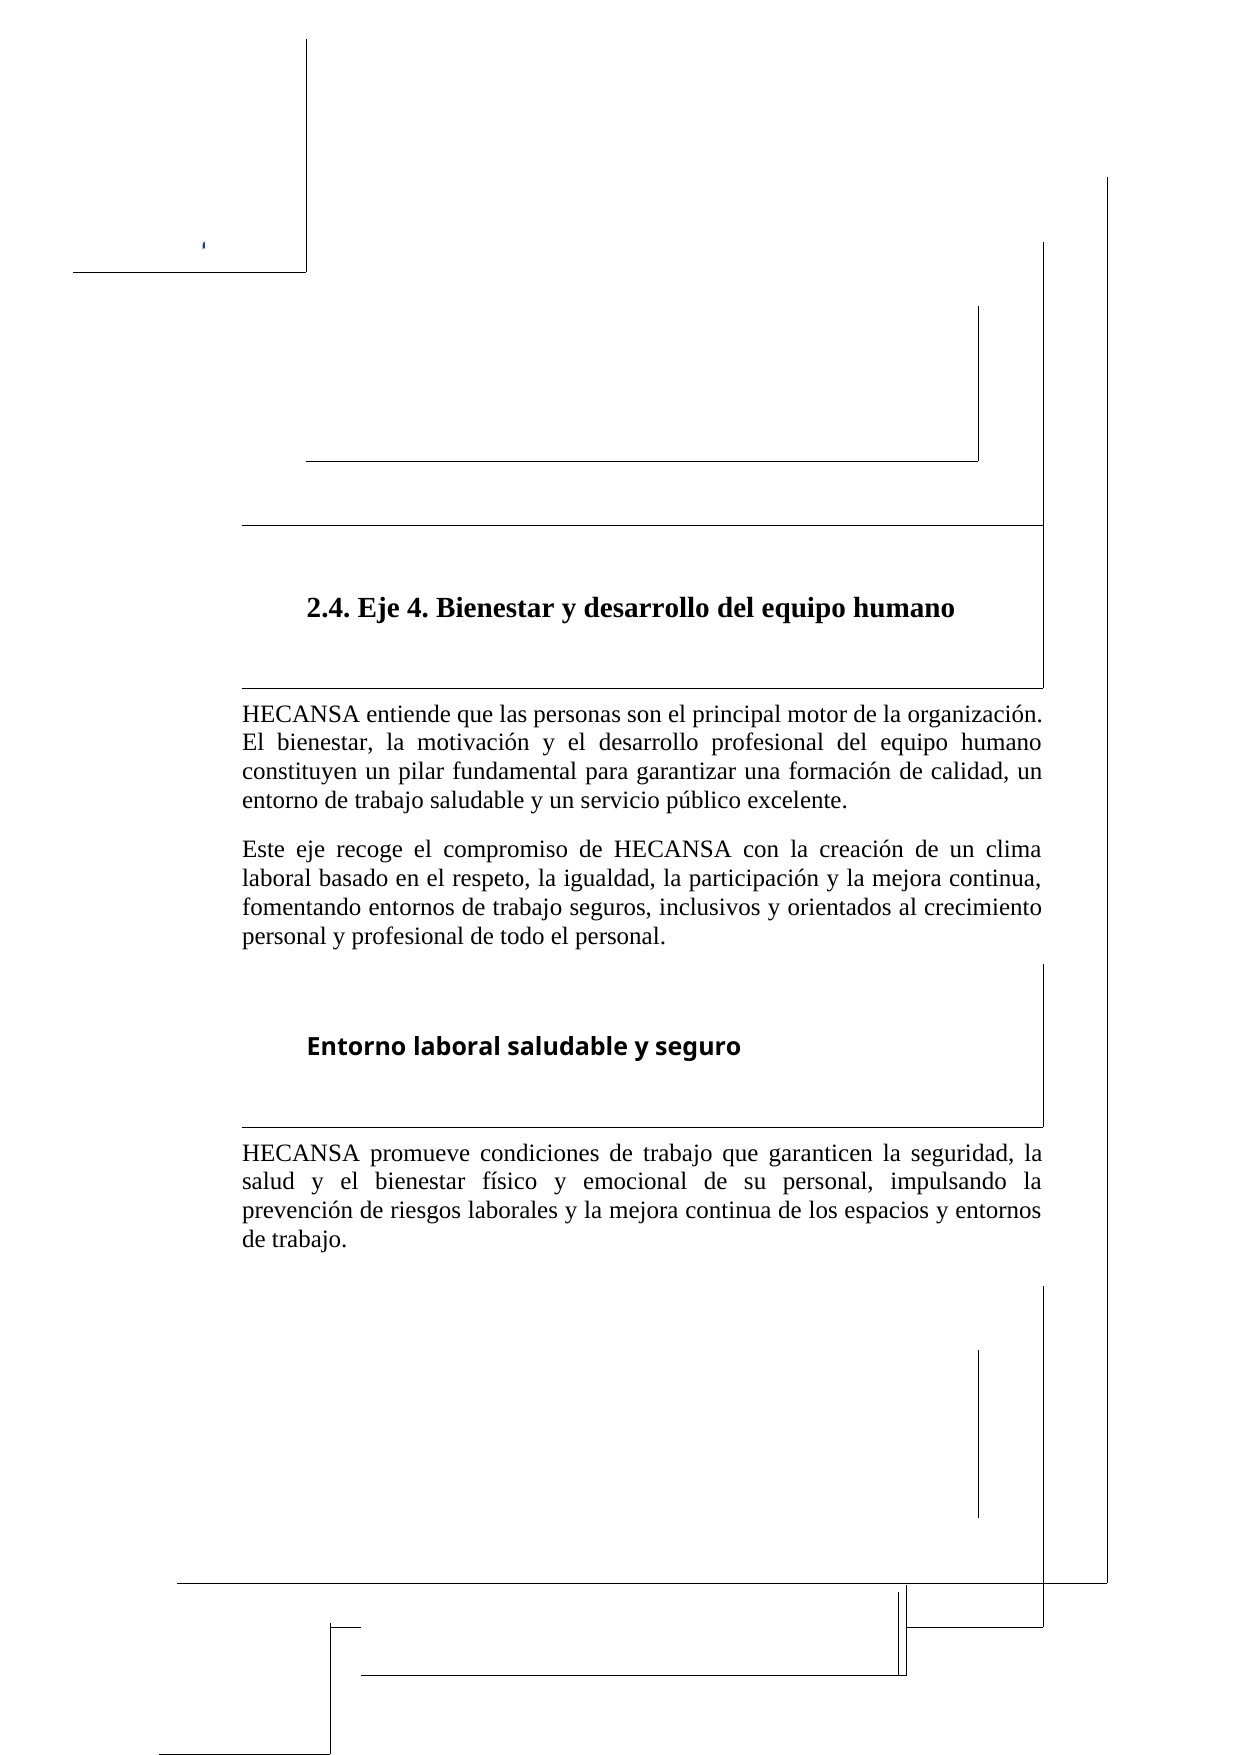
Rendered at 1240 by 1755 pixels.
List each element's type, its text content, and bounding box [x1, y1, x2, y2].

subtitle 2.4. Eje 4. Bienestar y desarrollo del equipo humano [242, 526, 1043, 688]
text Este eje recoge el compromiso de HECANSA con la creación de un clima laboral basado en el respeto, la igualdad, la participación y la mejora continua, fomentando entornos de trabajo seguros, inclusivos y orientados al crecimiento personal y profesional de todo el personal. [242, 834, 1043, 949]
subtitle Entorno laboral saludable y seguro [242, 964, 1043, 1127]
text HECANSA promueve condiciones de trabajo que garanticen la seguridad, la salud y el bienestar físico y emocional de su personal, impulsando la prevención de riesgos laborales y la mejora continua de los espacios y entornos de trabajo. [242, 1138, 1043, 1253]
text HECANSA entiende que las personas son el principal motor de la organización. El bienestar, la motivación y el desarrollo profesional del equipo humano constituyen un pilar fundamental para garantizar una formación de calidad, un entorno de trabajo saludable y un servicio público excelente. [242, 699, 1043, 814]
